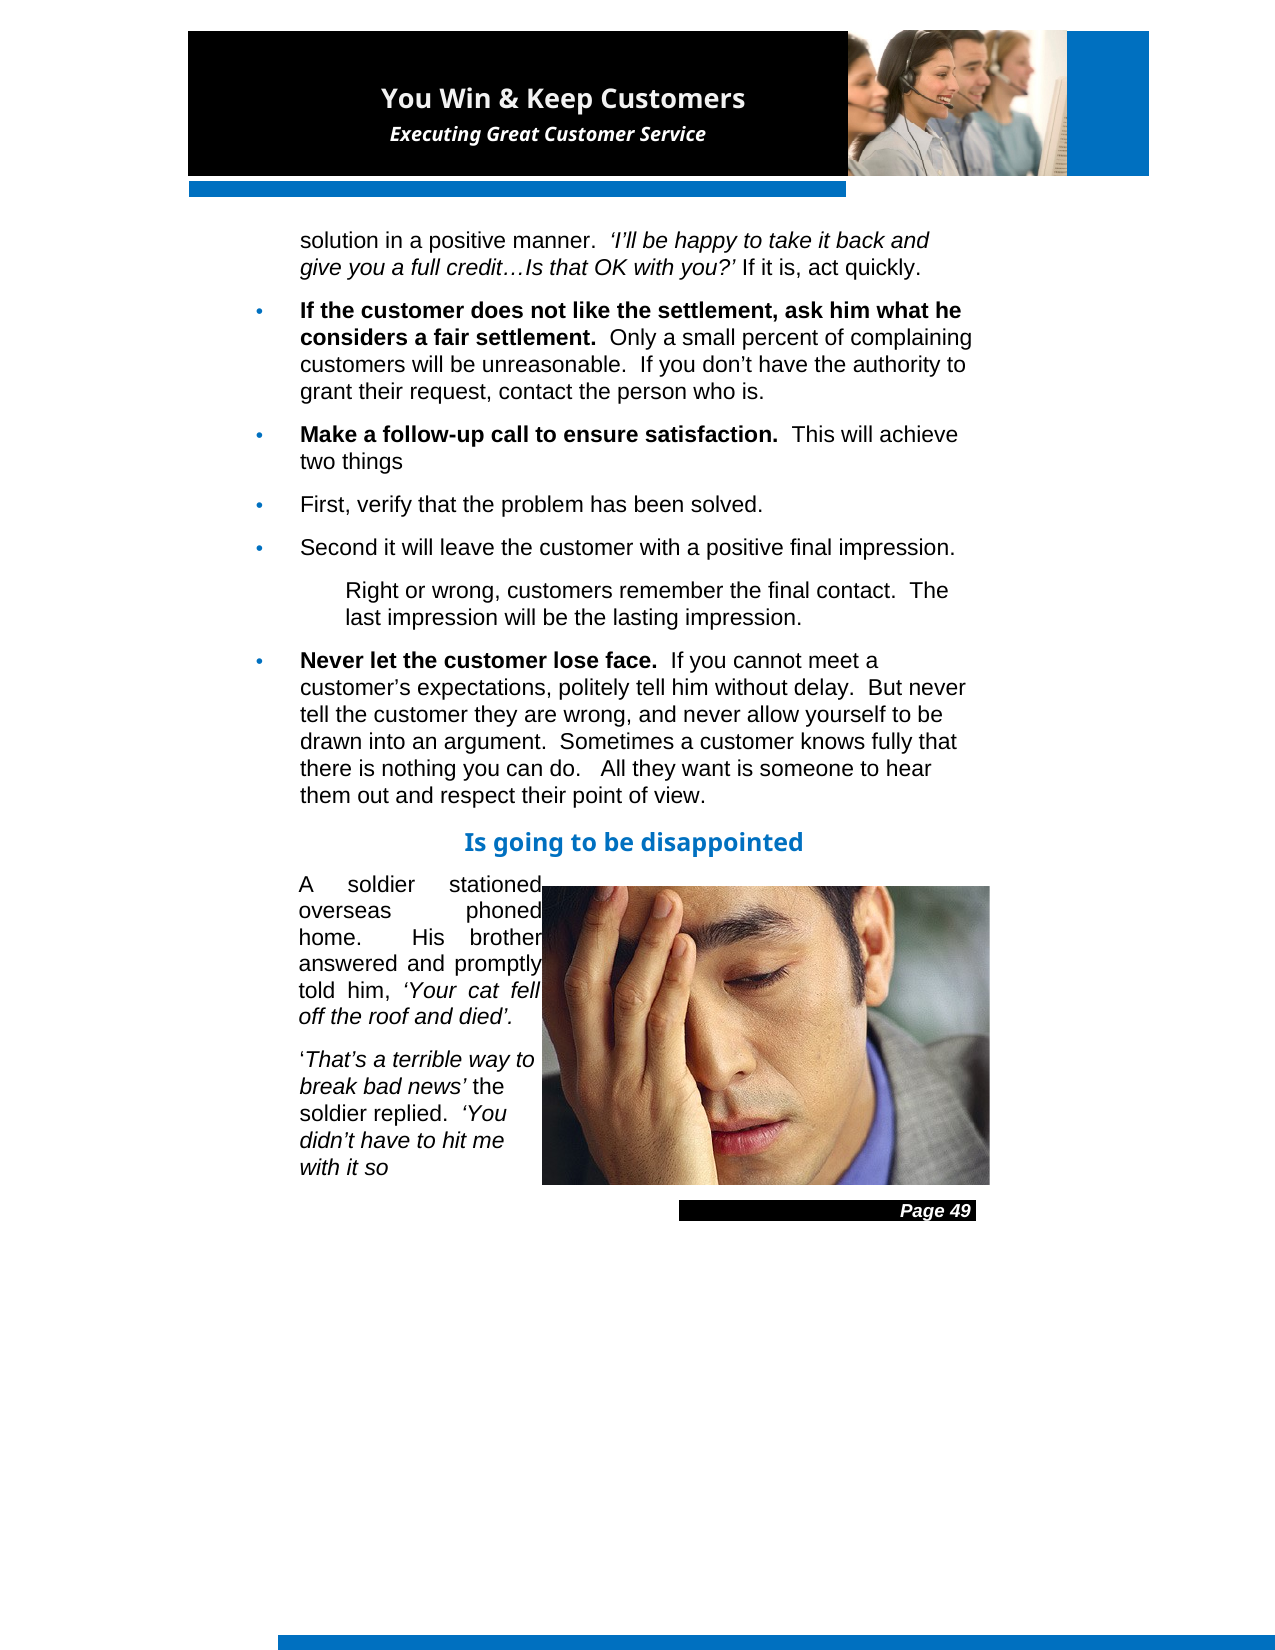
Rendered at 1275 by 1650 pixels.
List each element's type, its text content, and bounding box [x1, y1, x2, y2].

text A soldier stationed overseas phoned home. His brother answered and promptly told him, ‘Your cat fell off the roof and died’. [298, 871, 974, 1029]
list solution in a positive manner. ‘I’ll be happy to take it back and give you a full credit…Is that OK with you?’ If it is, act quickly. [256, 227, 975, 281]
list Make a follow-up call to ensure satisfaction. This will achieve two things [256, 421, 975, 474]
list Never let the customer lose face. If you cannot meet a customer’s expectations, politely tell him without delay. But never tell the customer they are wrong, and never allow yourself to be drawn into an argument. Sometimes a customer knows fully that there is nothing you can do. All they want is someone to hear them out and respect their point of view. [256, 647, 975, 808]
text Right or wrong, customers remember the final contact. The last impression will be the lasting impression. [345, 577, 975, 630]
text ‘That’s a terrible way to break bad news’ the soldier replied. ‘You didn’t have to hit me with it so [299, 1046, 542, 1180]
list Second it will leave the customer with a positive final impression. [256, 534, 975, 560]
list First, verify that the problem has been solved. [256, 491, 975, 517]
list If the customer does not like the settlement, ask him what he considers a fair settlement. Only a small percent of complaining customers will be unreasonable. If you don’t have the authority to grant their request, contact the person who is. [256, 297, 975, 405]
subtitle Is going to be disappointed [300, 825, 975, 859]
